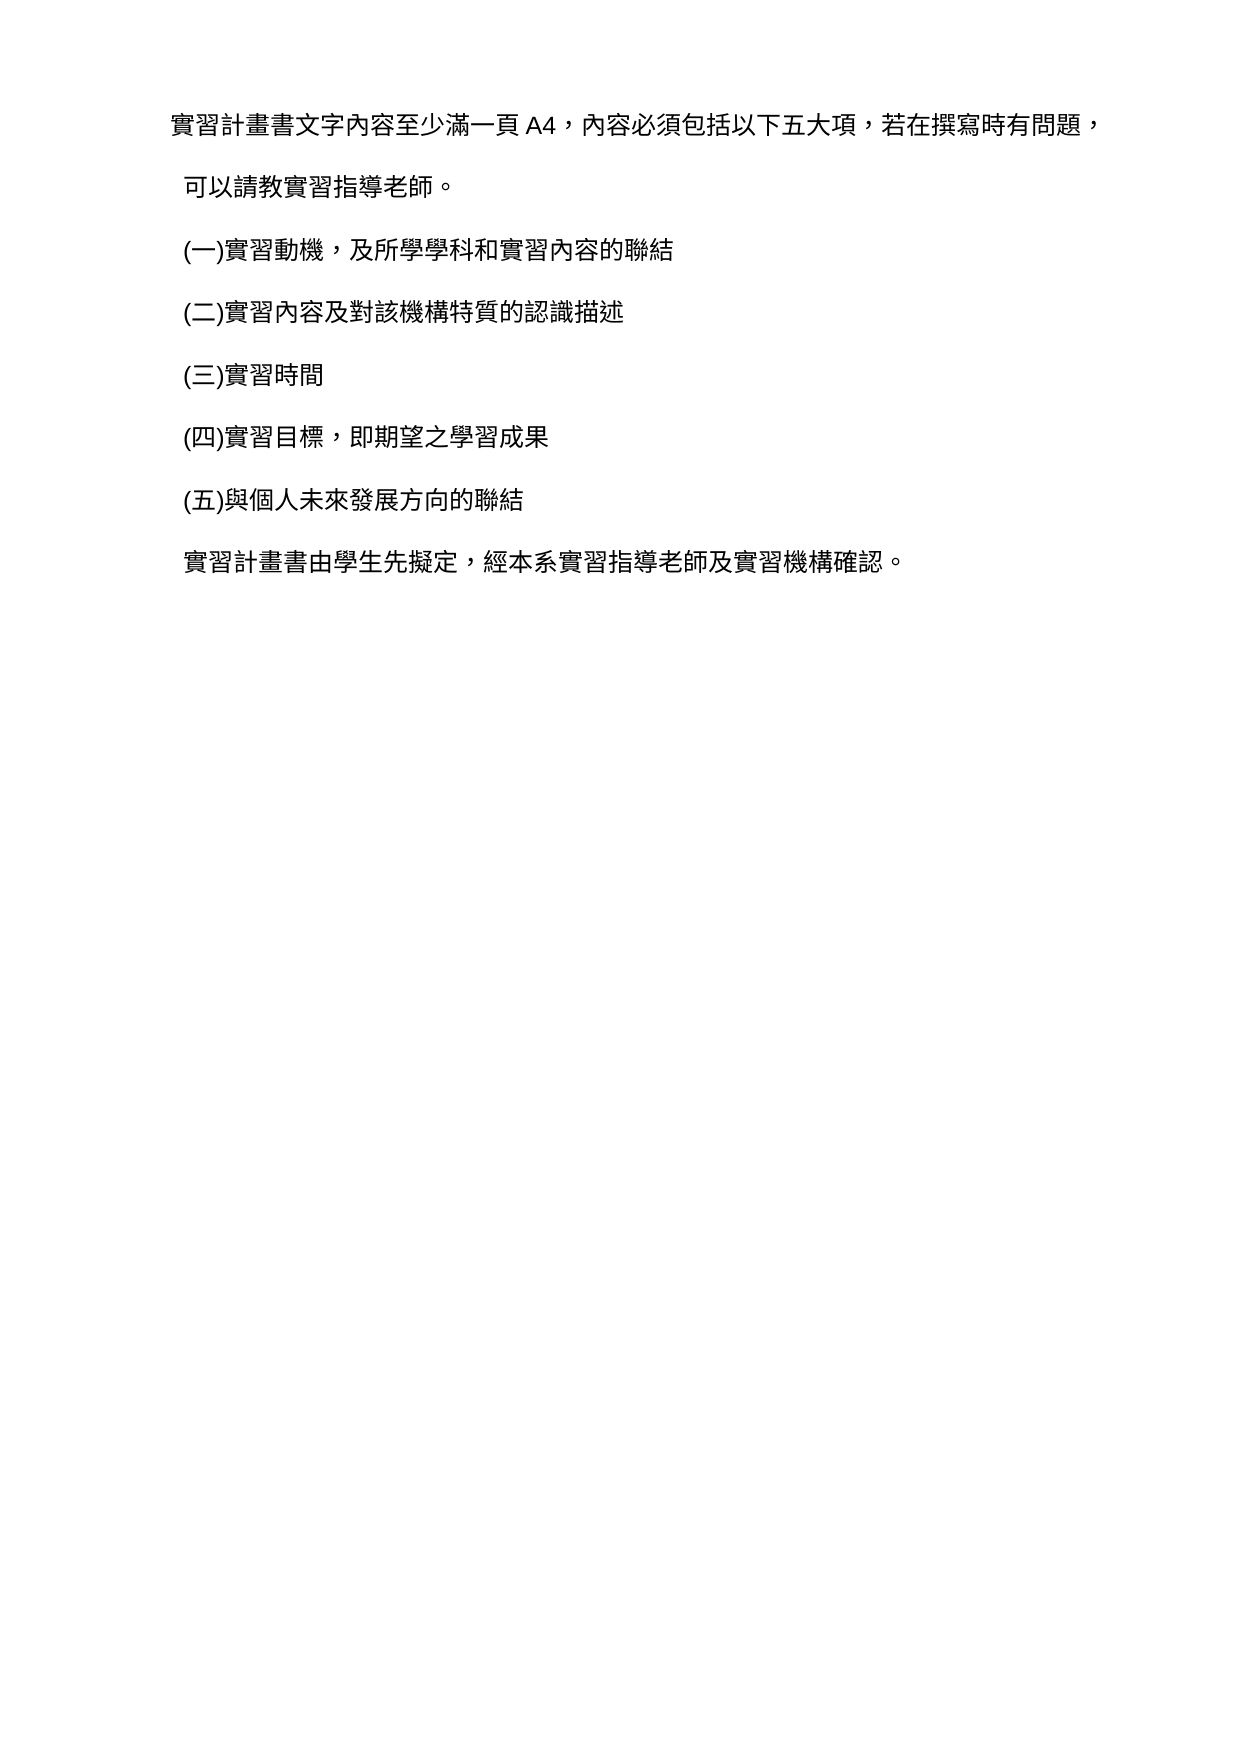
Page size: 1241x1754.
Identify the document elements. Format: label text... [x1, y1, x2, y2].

text (二)實習內容及對該機構特質的認識描述 [133, 269, 1107, 332]
text 實習計畫書由學生先擬定，經本系實習指導老師及實習機構確認。 [133, 519, 1107, 582]
text (一)實習動機，及所學學科和實習內容的聯結 [133, 207, 1107, 269]
text (五)與個人未來發展方向的聯結 [133, 457, 1107, 519]
text (四)實習目標，即期望之學習成果 [133, 394, 1107, 457]
text (三)實習時間 [133, 332, 1107, 394]
text 實習計畫書文字內容至少滿一頁A4，內容必須包括以下五大項，若在撰寫時有問題，可以請教實習指導老師。 [170, 82, 1107, 207]
